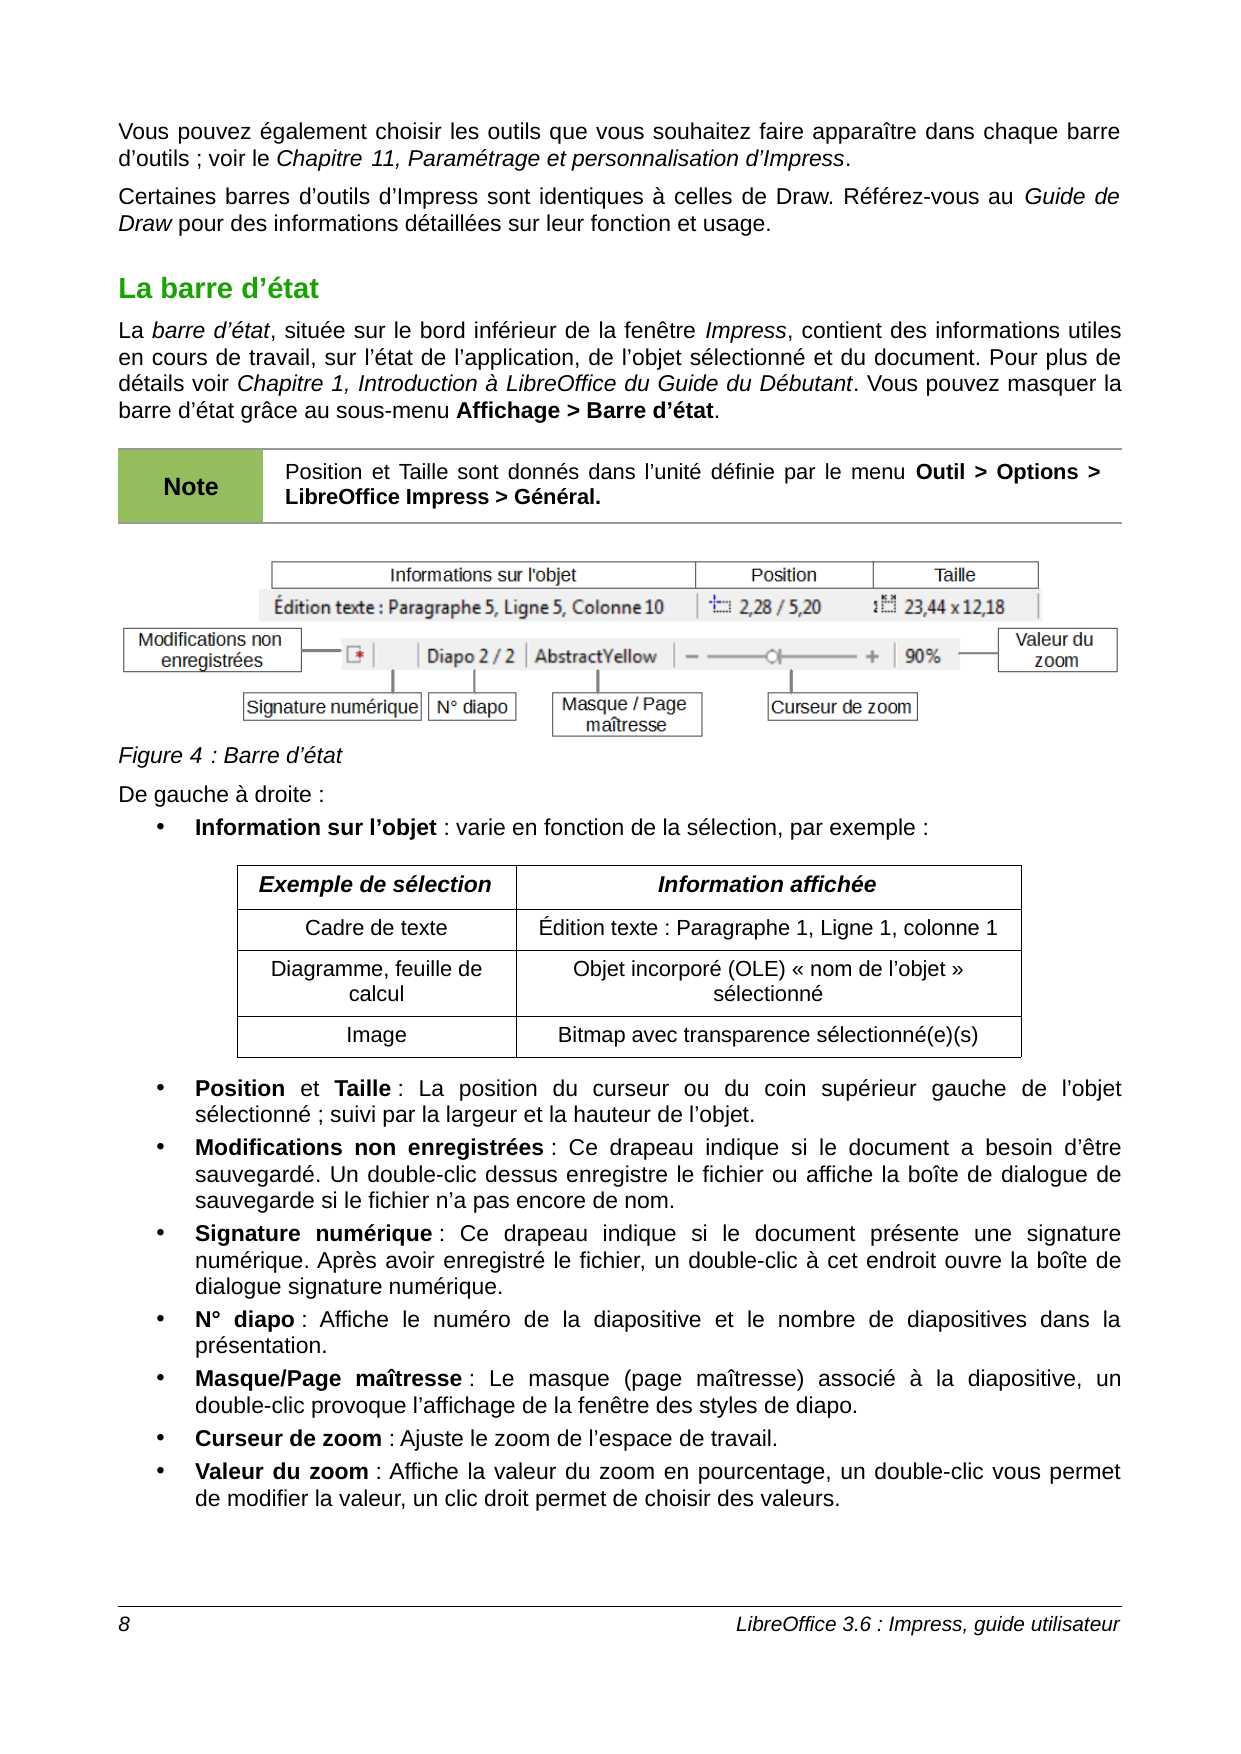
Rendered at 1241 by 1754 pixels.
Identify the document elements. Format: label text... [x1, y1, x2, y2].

table_header Note [118, 450, 263, 522]
list Signature numérique : Ce drapeau indique si le document présente une signature numérique. Après avoir enregistré le fichier, un double-clic à cet endroit ouvre la boîte de dialogue signature numérique. [156, 1220, 1122, 1299]
list Position et Taille : La position du curseur ou du coin supérieur gauche de l’objet sélectionné ; suivi par la largeur et la hauteur de l’objet. [156, 1074, 1122, 1128]
table_cell Cadre de texte [238, 910, 516, 950]
text Vous pouvez également choisir les outils que vous souhaitez faire apparaître dans chaque barre d’outils ; voir le Chapitre 11, Paramétrage et personnalisation d’Impress. [118, 118, 1122, 171]
table_header Exemple de sélection [238, 866, 516, 909]
table_header Information affichée [517, 866, 1021, 909]
list Curseur de zoom : Ajuste le zoom de l’espace de travail. [156, 1424, 1122, 1451]
picture [118, 555, 1123, 743]
text Certaines barres d’outils d’Impress sont identiques à celles de Draw. Référez-vous au Guide de Draw pour des informations détaillées sur leur fonction et usage. [118, 183, 1122, 236]
table_header Position et Taille sont donnés dans l’unité définie par le menu Outil > Options > LibreOffice Impress > Général. [264, 450, 1122, 522]
list Masque/Page maîtresse : Le masque (page maîtresse) associé à la diapositive, un double-clic provoque l’affichage de la fenêtre des styles de diapo. [156, 1365, 1122, 1418]
text La barre d’état, située sur le bord inférieur de la fenêtre Impress, contient des informations utiles en cours de travail, sur l’état de l’application, de l’objet sélectionné et du document. Pour plus de détails voir Chapitre 1, Introduction à LibreOffice du Guide du Débutant. Vous pouvez masquer la barre d’état grâce au sous-menu Affichage > Barre d’état. [118, 317, 1122, 423]
text Figure 4 : Barre d’état [118, 743, 1122, 769]
list Modifications non enregistrées : Ce drapeau indique si le document a besoin d’être sauvegardé. Un double-clic dessus enregistre le fichier ou affiche la boîte de dialogue de sauvegarde si le fichier n’a pas encore de nom. [156, 1134, 1122, 1213]
subtitle La barre d’état [118, 272, 1122, 305]
list N° diapo : Affiche le numéro de la diapositive et le nombre de diapositives dans la présentation. [156, 1306, 1122, 1359]
list Valeur du zoom : Affiche la valeur du zoom en pourcentage, un double-clic vous permet de modifier la valeur, un clic droit permet de choisir des valeurs. [156, 1458, 1122, 1511]
table_cell Objet incorporé (OLE) « nom de l’objet » sélectionné [517, 951, 1021, 1016]
table_cell Image [238, 1017, 516, 1057]
table_cell Bitmap avec transparence sélectionné(e)(s) [517, 1017, 1021, 1057]
list Information sur l’objet : varie en fonction de la sélection, par exemple : [156, 814, 1122, 841]
table_cell Édition texte : Paragraphe 1, Ligne 1, colonne 1 [517, 910, 1021, 950]
table_cell Diagramme, feuille de calcul [238, 951, 516, 1016]
list De gauche à droite : [118, 781, 1122, 808]
